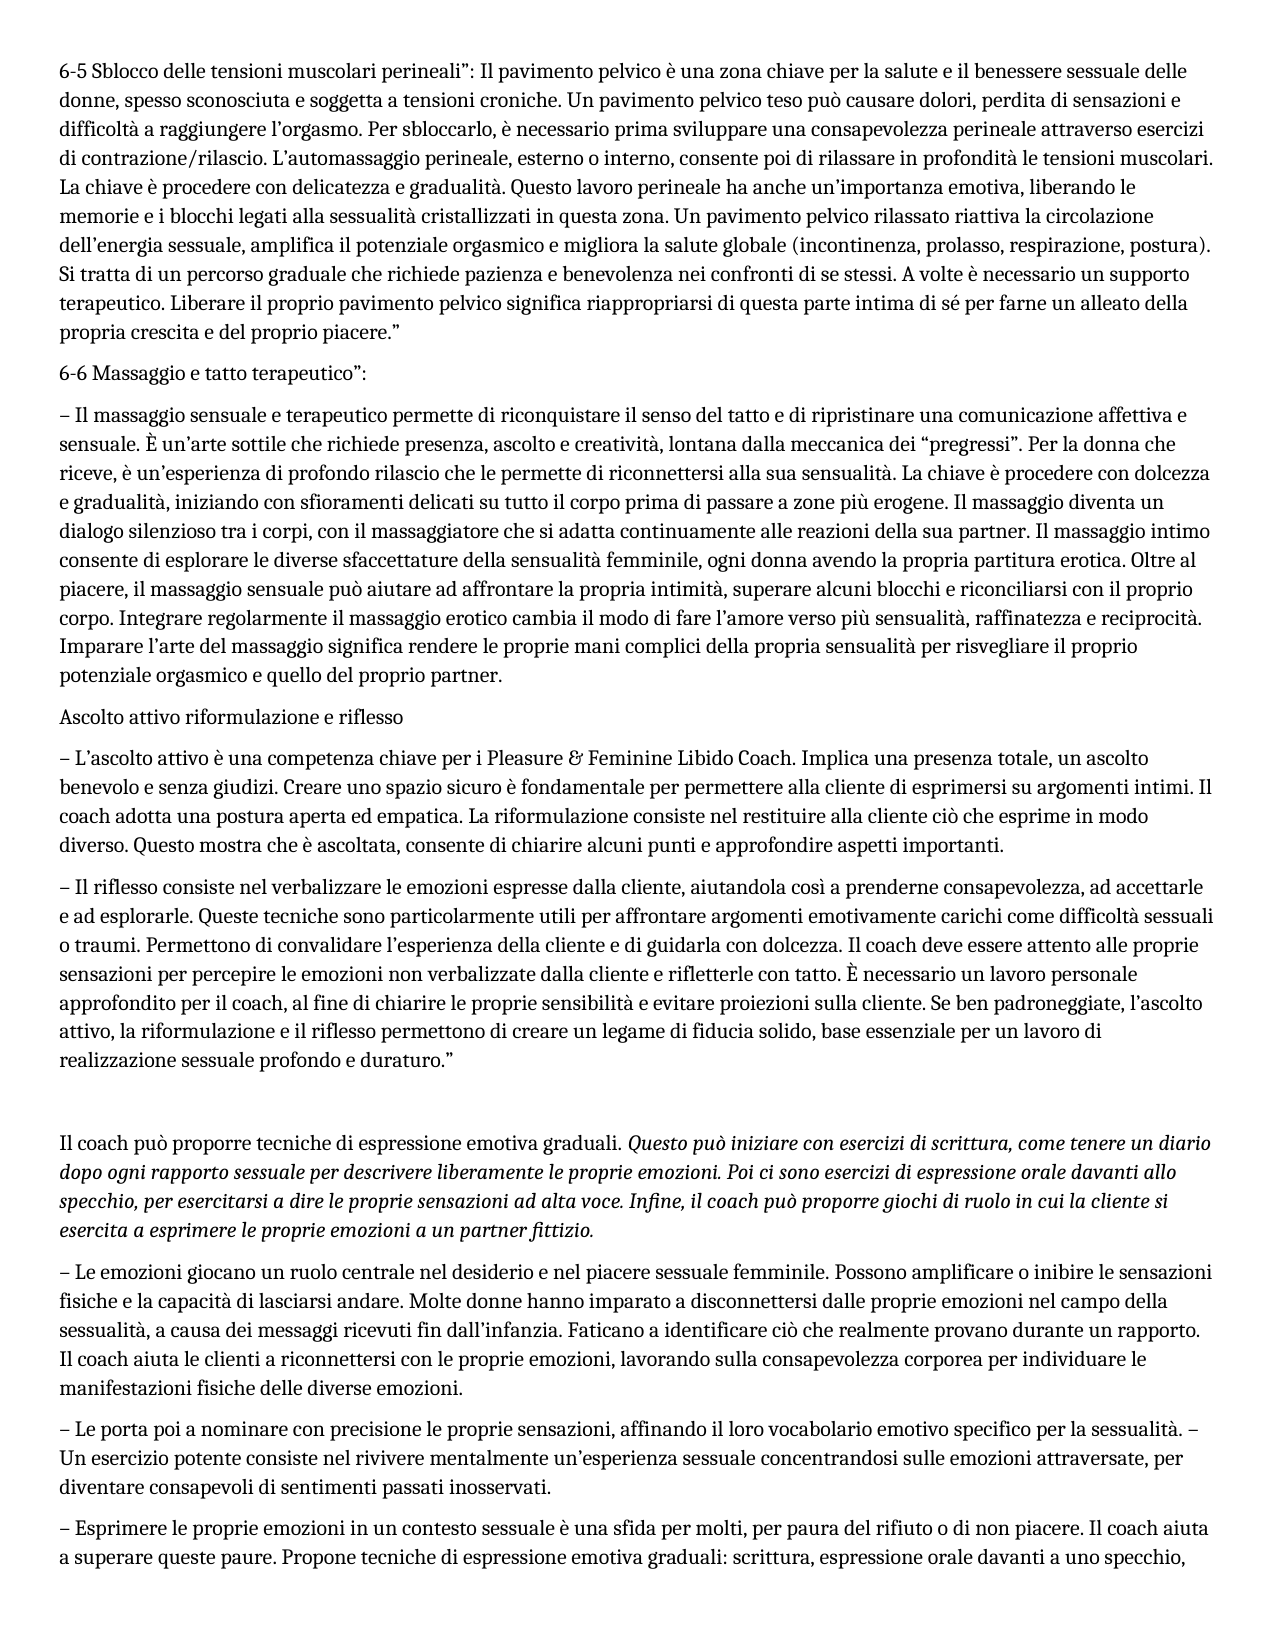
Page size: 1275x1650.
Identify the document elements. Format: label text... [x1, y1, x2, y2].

text Ascolto attivo riformulazione e riflesso [59, 705, 1216, 730]
text 6-6 Massaggio e tatto terapeutico”: [59, 361, 1216, 386]
text – Esprimere le proprie emozioni in un contesto sessuale è una sfida per molti, per paura del rifiuto o di non piacere. Il coach aiuta a superare queste paure. Propone tecniche di espressione emotiva graduali: scrittura, espressione orale davanti a uno specchio, [59, 1516, 1216, 1570]
text – Il massaggio sensuale e terapeutico permette di riconquistare il senso del tatto e di ripristinare una comunicazione affettiva e sensuale. È un’arte sottile che richiede presenza, ascolto e creatività, lontana dalla meccanica dei “pregressi”. Per la donna che riceve, è un’esperienza di profondo rilascio che le permette di riconnettersi alla sua sensualità. La chiave è procedere con dolcezza e gradualità, iniziando con sfioramenti delicati su tutto il corpo prima di passare a zone più erogene. Il massaggio diventa un dialogo silenzioso tra i corpi, con il massaggiatore che si adatta continuamente alle reazioni della sua partner. Il massaggio intimo consente di esplorare le diverse sfaccettature della sensualità femminile, ogni donna avendo la propria partitura erotica. Oltre al piacere, il massaggio sensuale può aiutare ad affrontare la propria intimità, superare alcuni blocchi e riconciliarsi con il proprio corpo. Integrare regolarmente il massaggio erotico cambia il modo di fare l’amore verso più sensualità, raffinatezza e reciprocità. Imparare l’arte del massaggio significa rendere le proprie mani complici della propria sensualità per risvegliare il proprio potenziale orgasmico e quello del proprio partner. [59, 403, 1216, 688]
text – Le porta poi a nominare con precisione le proprie sensazioni, affinando il loro vocabolario emotivo specifico per la sessualità. – Un esercizio potente consiste nel rivivere mentalmente un’esperienza sessuale concentrandosi sulle emozioni attraversate, per diventare consapevoli di sentimenti passati inosservati. [59, 1417, 1216, 1500]
text – Il riflesso consiste nel verbalizzare le emozioni espresse dalla cliente, aiutandola così a prenderne consapevolezza, ad accettarle e ad esplorarle. Queste tecniche sono particolarmente utili per affrontare argomenti emotivamente carichi come difficoltà sessuali o traumi. Permettono di convalidare l’esperienza della cliente e di guidarla con dolcezza. Il coach deve essere attento alle proprie sensazioni per percepire le emozioni non verbalizzate dalla cliente e rifletterle con tatto. È necessario un lavoro personale approfondito per il coach, al fine di chiarire le proprie sensibilità e evitare proiezioni sulla cliente. Se ben padroneggiate, l’ascolto attivo, la riformulazione e il riflesso permettono di creare un legame di fiducia solido, base essenziale per un lavoro di realizzazione sessuale profondo e duraturo.” [59, 874, 1216, 1073]
text – Le emozioni giocano un ruolo centrale nel desiderio e nel piacere sessuale femminile. Possono amplificare o inibire le sensazioni fisiche e la capacità di lasciarsi andare. Molte donne hanno imparato a disconnettersi dalle proprie emozioni nel campo della sessualità, a causa dei messaggi ricevuti fin dall’infanzia. Faticano a identificare ciò che realmente provano durante un rapporto. Il coach aiuta le clienti a riconnettersi con le proprie emozioni, lavorando sulla consapevolezza corporea per individuare le manifestazioni fisiche delle diverse emozioni. [59, 1259, 1216, 1401]
text – L’ascolto attivo è una competenza chiave per i Pleasure & Feminine Libido Coach. Implica una presenza totale, un ascolto benevolo e senza giudizi. Creare uno spazio sicuro è fondamentale per permettere alla cliente di esprimersi su argomenti intimi. Il coach adotta una postura aperta ed empatica. La riformulazione consiste nel restituire alla cliente ciò che esprime in modo diverso. Questo mostra che è ascoltata, consente di chiarire alcuni punti e approfondire aspetti importanti. [59, 746, 1216, 858]
text Il coach può proporre tecniche di espressione emotiva graduali. Questo può iniziare con esercizi di scrittura, come tenere un diario dopo ogni rapporto sessuale per descrivere liberamente le proprie emozioni. Poi ci sono esercizi di espressione orale davanti allo specchio, per esercitarsi a dire le proprie sensazioni ad alta voce. Infine, il coach può proporre giochi di ruolo in cui la cliente si esercita a esprimere le proprie emozioni a un partner fittizio. [59, 1131, 1216, 1243]
text 6-5 Sblocco delle tensioni muscolari perineali”: Il pavimento pelvico è una zona chiave per la salute e il benessere sessuale delle donne, spesso sconosciuta e soggetta a tensioni croniche. Un pavimento pelvico teso può causare dolori, perdita di sensazioni e difficoltà a raggiungere l’orgasmo. Per sbloccarlo, è necessario prima sviluppare una consapevolezza perineale attraverso esercizi di contrazione/rilascio. L’automassaggio perineale, esterno o interno, consente poi di rilassare in profondità le tensioni muscolari. La chiave è procedere con delicatezza e gradualità. Questo lavoro perineale ha anche un’importanza emotiva, liberando le memorie e i blocchi legati alla sessualità cristallizzati in questa zona. Un pavimento pelvico rilassato riattiva la circolazione dell’energia sessuale, amplifica il potenziale orgasmico e migliora la salute globale (incontinenza, prolasso, respirazione, postura). Si tratta di un percorso graduale che richiede pazienza e benevolenza nei confronti di se stessi. A volte è necessario un supporto terapeutico. Liberare il proprio pavimento pelvico significa riappropriarsi di questa parte intima di sé per farne un alleato della propria crescita e del proprio piacere.” [59, 59, 1216, 345]
